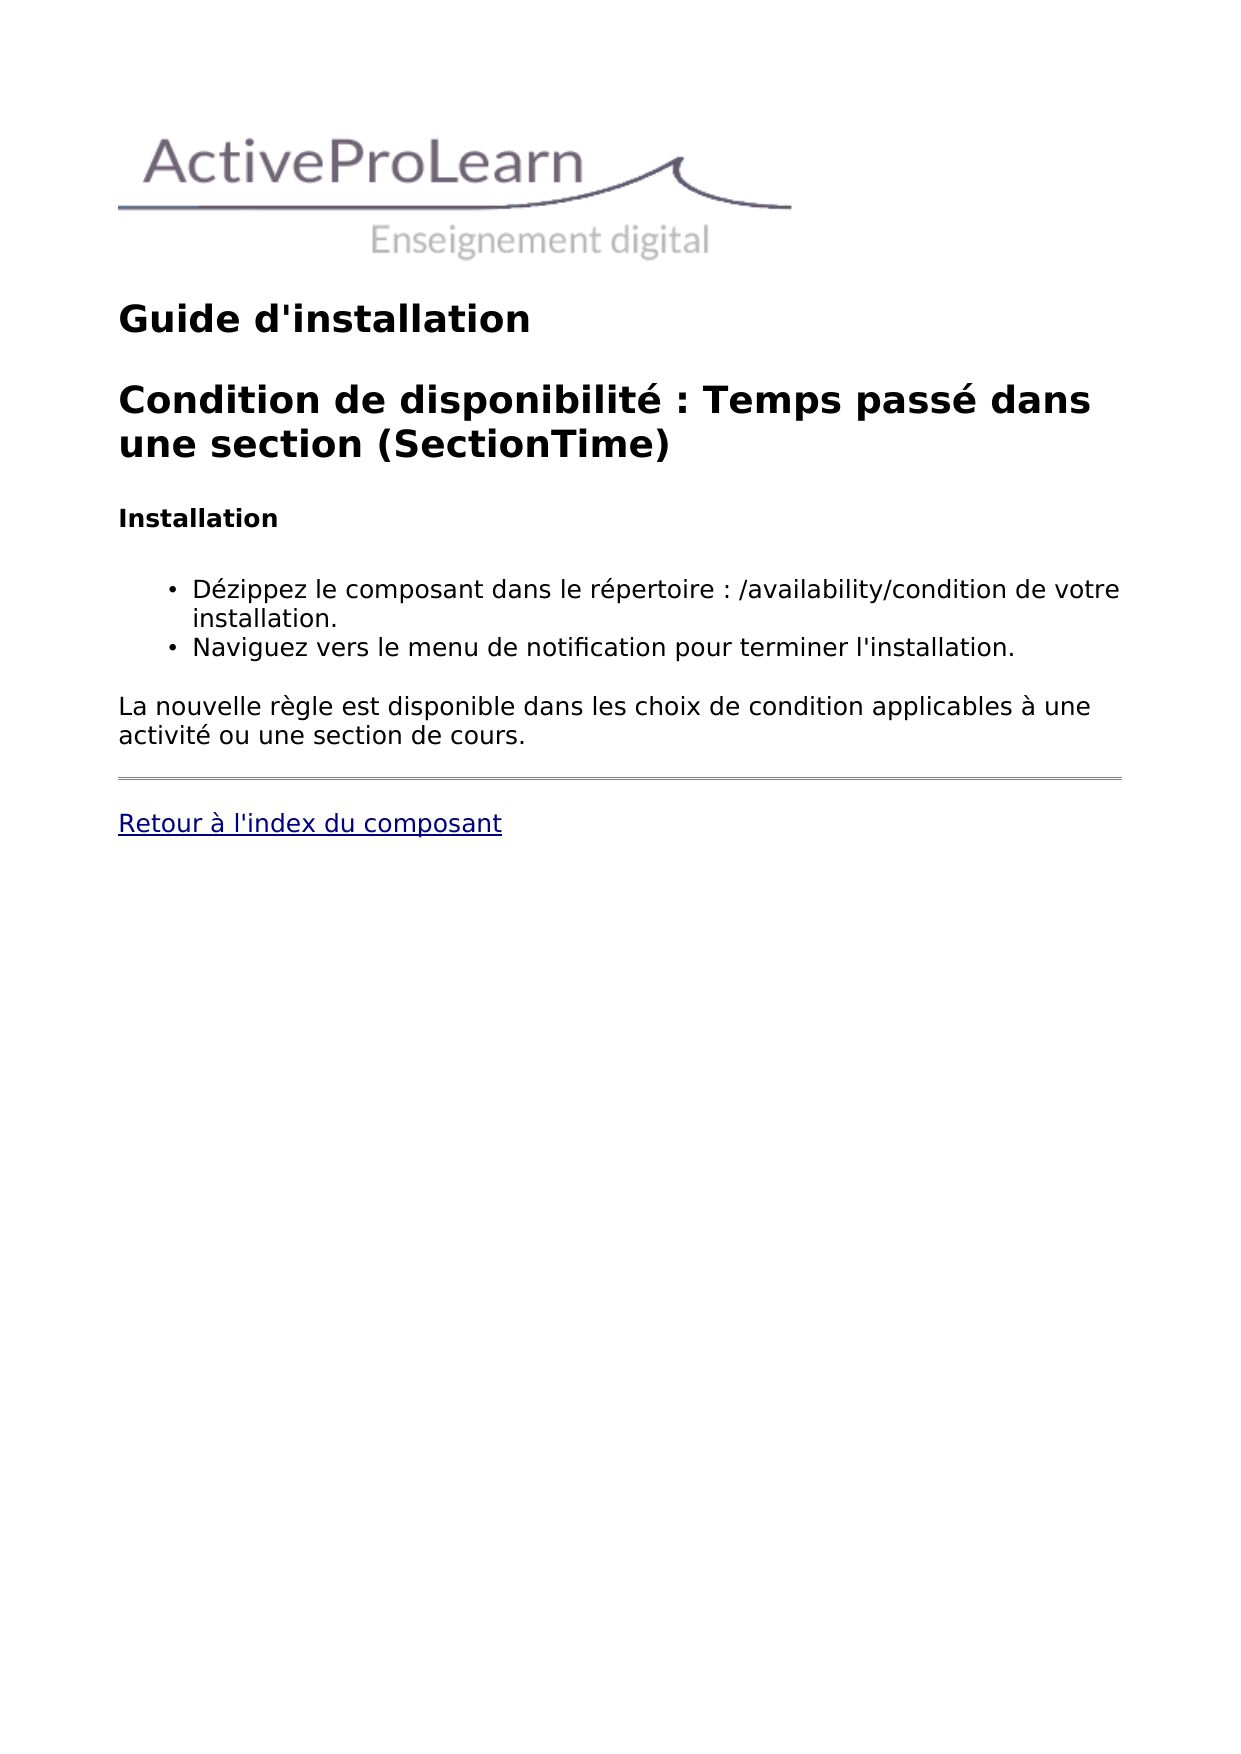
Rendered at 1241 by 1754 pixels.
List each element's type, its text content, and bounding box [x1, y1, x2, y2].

subtitle Condition de disponibilité : Temps passé dans une section (SectionTime) [118, 379, 1122, 466]
text La nouvelle règle est disponible dans les choix de condition applicables à une activité ou une section de cours. [118, 692, 1122, 750]
subtitle Guide d'installation [118, 298, 1122, 341]
list Naviguez vers le menu de notification pour terminer l'installation. [177, 633, 1122, 662]
text Retour à l'index du composant [118, 809, 1122, 838]
picture [118, 118, 792, 261]
list Dézippez le composant dans le répertoire : /availability/condition de votre installation. [177, 575, 1122, 633]
subtitle Installation [118, 504, 1122, 533]
